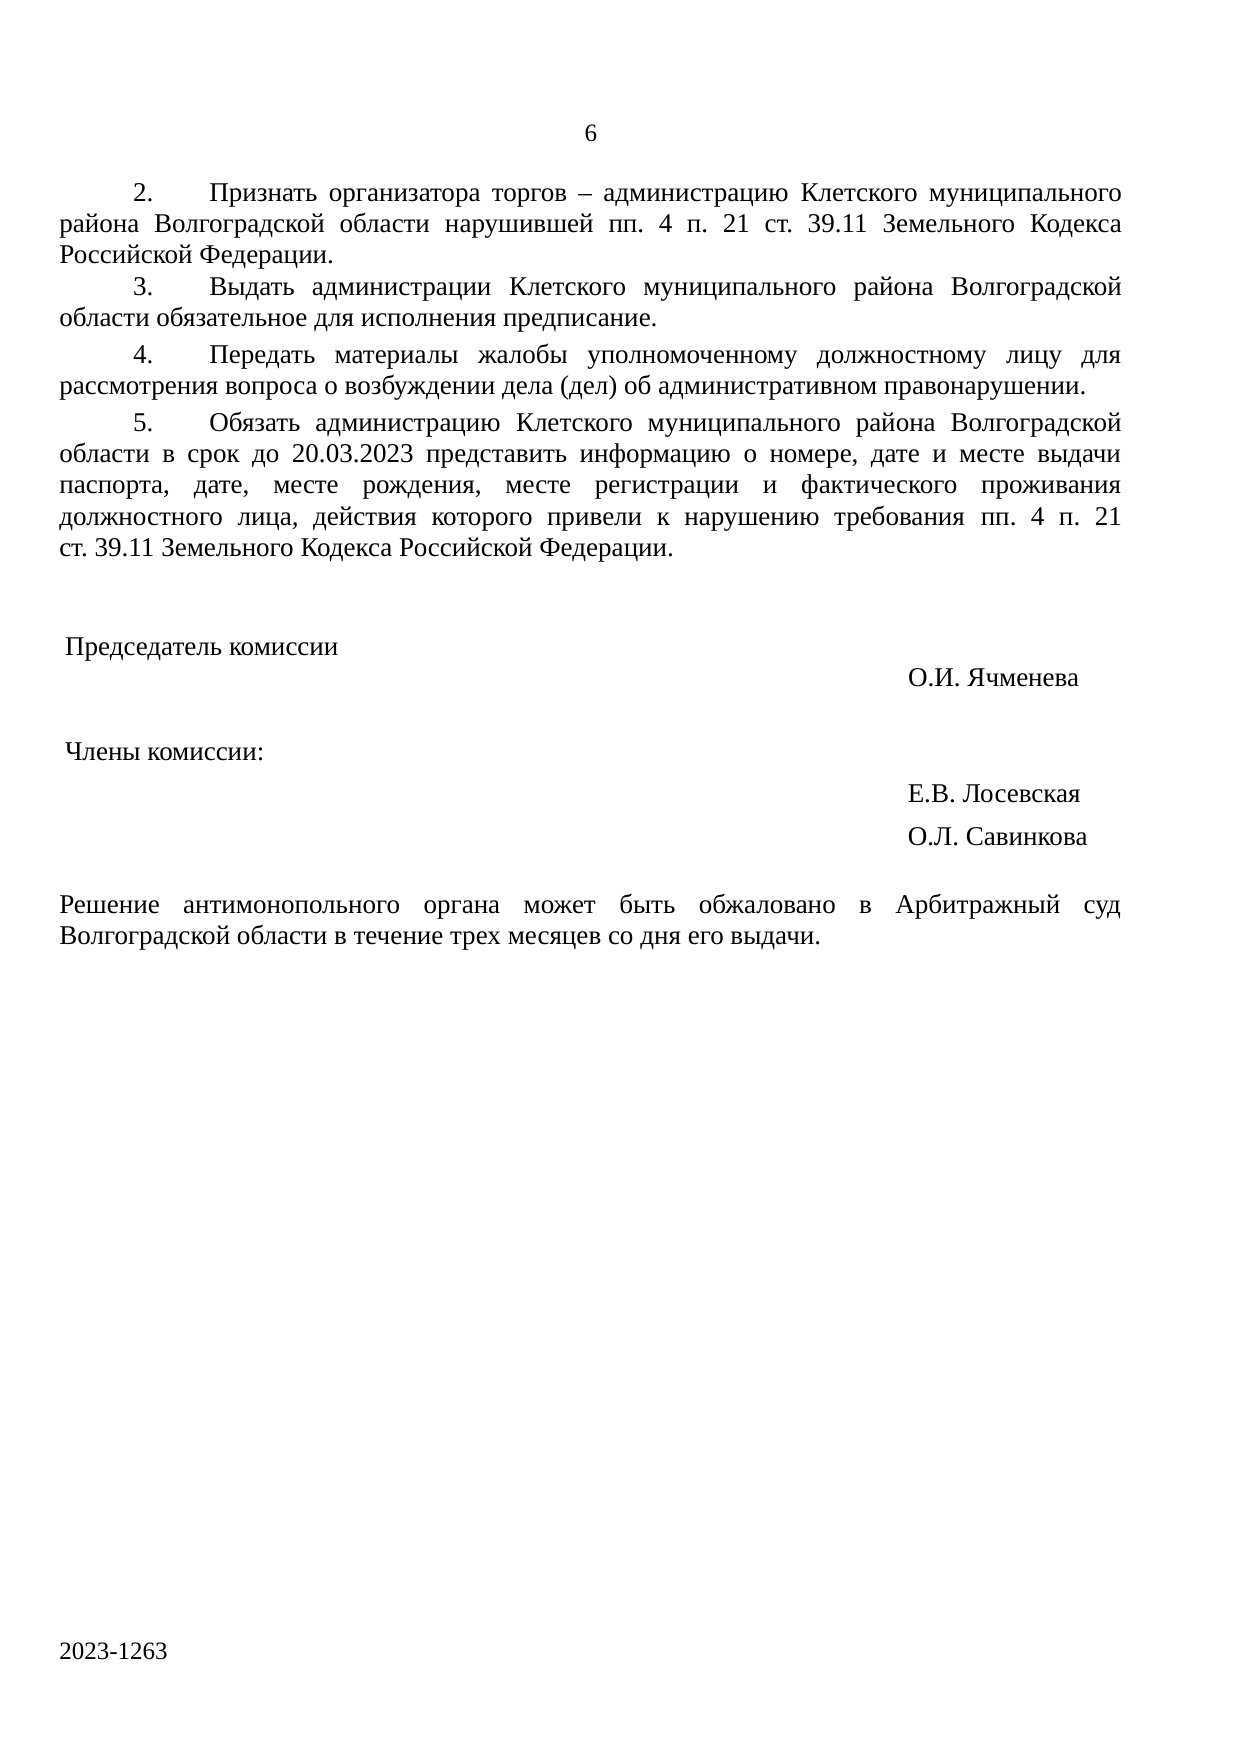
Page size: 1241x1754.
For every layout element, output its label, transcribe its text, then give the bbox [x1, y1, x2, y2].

table_header [390, 624, 726, 729]
table_cell [390, 729, 726, 772]
table_cell [59, 772, 390, 814]
table_cell [59, 814, 390, 857]
text Решение антимонопольного органа может быть обжаловано в Арбитражный суд Волгоградской области в течение трех месяцев со дня его выдачи. [59, 888, 1122, 950]
table_cell [726, 729, 1123, 772]
list Передать материалы жалобы уполномоченному должностному лицу для рассмотрения вопроса о возбуждении дела (дел) об административном правонарушении. [59, 338, 1122, 400]
table_cell [390, 772, 726, 814]
list Выдать администрации Клетского муниципального района Волгоградской области обязательное для исполнения предписание. [59, 270, 1122, 332]
table_cell Е.В. Лосевская [726, 772, 1123, 814]
table_cell Члены комиссии: [59, 729, 390, 772]
table_cell О.Л. Савинкова [726, 814, 1123, 857]
list Обязать администрацию Клетского муниципального района Волгоградской области в срок до 20.03.2023 представить информацию о номере, дате и месте выдачи паспорта, дате, месте рождения, месте регистрации и фактического проживания должностного лица, действия которого привели к нарушению требования пп. 4 п. 21 ст. 39.11 Земельного Кодекса Российской Федерации. [59, 406, 1122, 562]
list Признать организатора торгов – администрацию Клетского муниципального района Волгоградской области нарушившей пп. 4 п. 21 ст. 39.11 Земельного Кодекса Российской Федерации. [59, 176, 1122, 270]
table_header Председатель комиссии [59, 624, 390, 729]
table_header О.И. Ячменева [726, 624, 1123, 729]
table_cell [390, 814, 726, 857]
